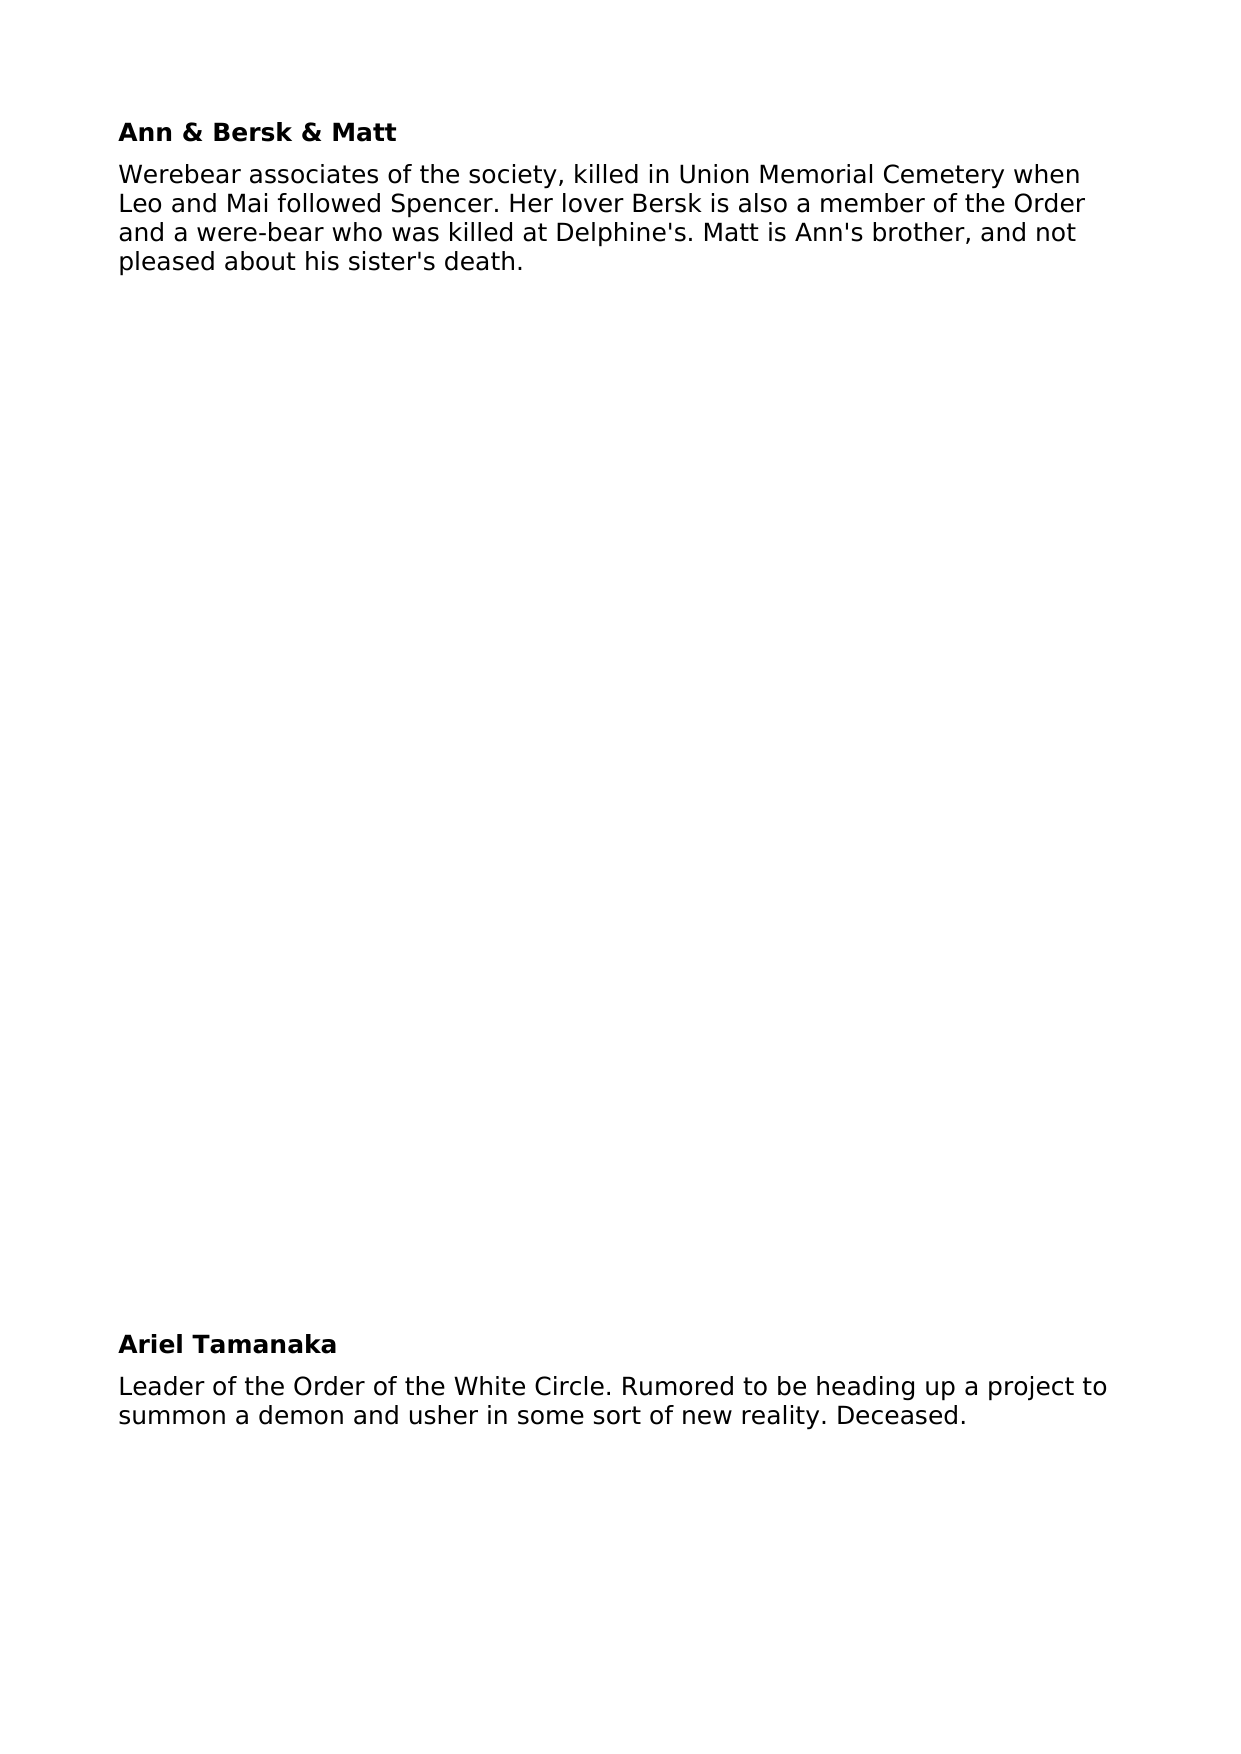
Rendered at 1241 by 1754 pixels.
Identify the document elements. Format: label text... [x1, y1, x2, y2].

subtitle Ann & Bersk & Matt [118, 118, 1122, 147]
text Werebear associates of the society, killed in Union Memorial Cemetery when Leo and Mai followed Spencer. Her lover Bersk is also a member of the Order and a were-bear who was killed at Delphine's. Matt is Ann's brother, and not pleased about his sister's death. [118, 160, 1122, 276]
subtitle Ariel Tamanaka [118, 1330, 1122, 1359]
text Leader of the Order of the White Circle. Rumored to be heading up a project to summon a demon and usher in some sort of new reality. Deceased. [118, 1372, 1122, 1430]
